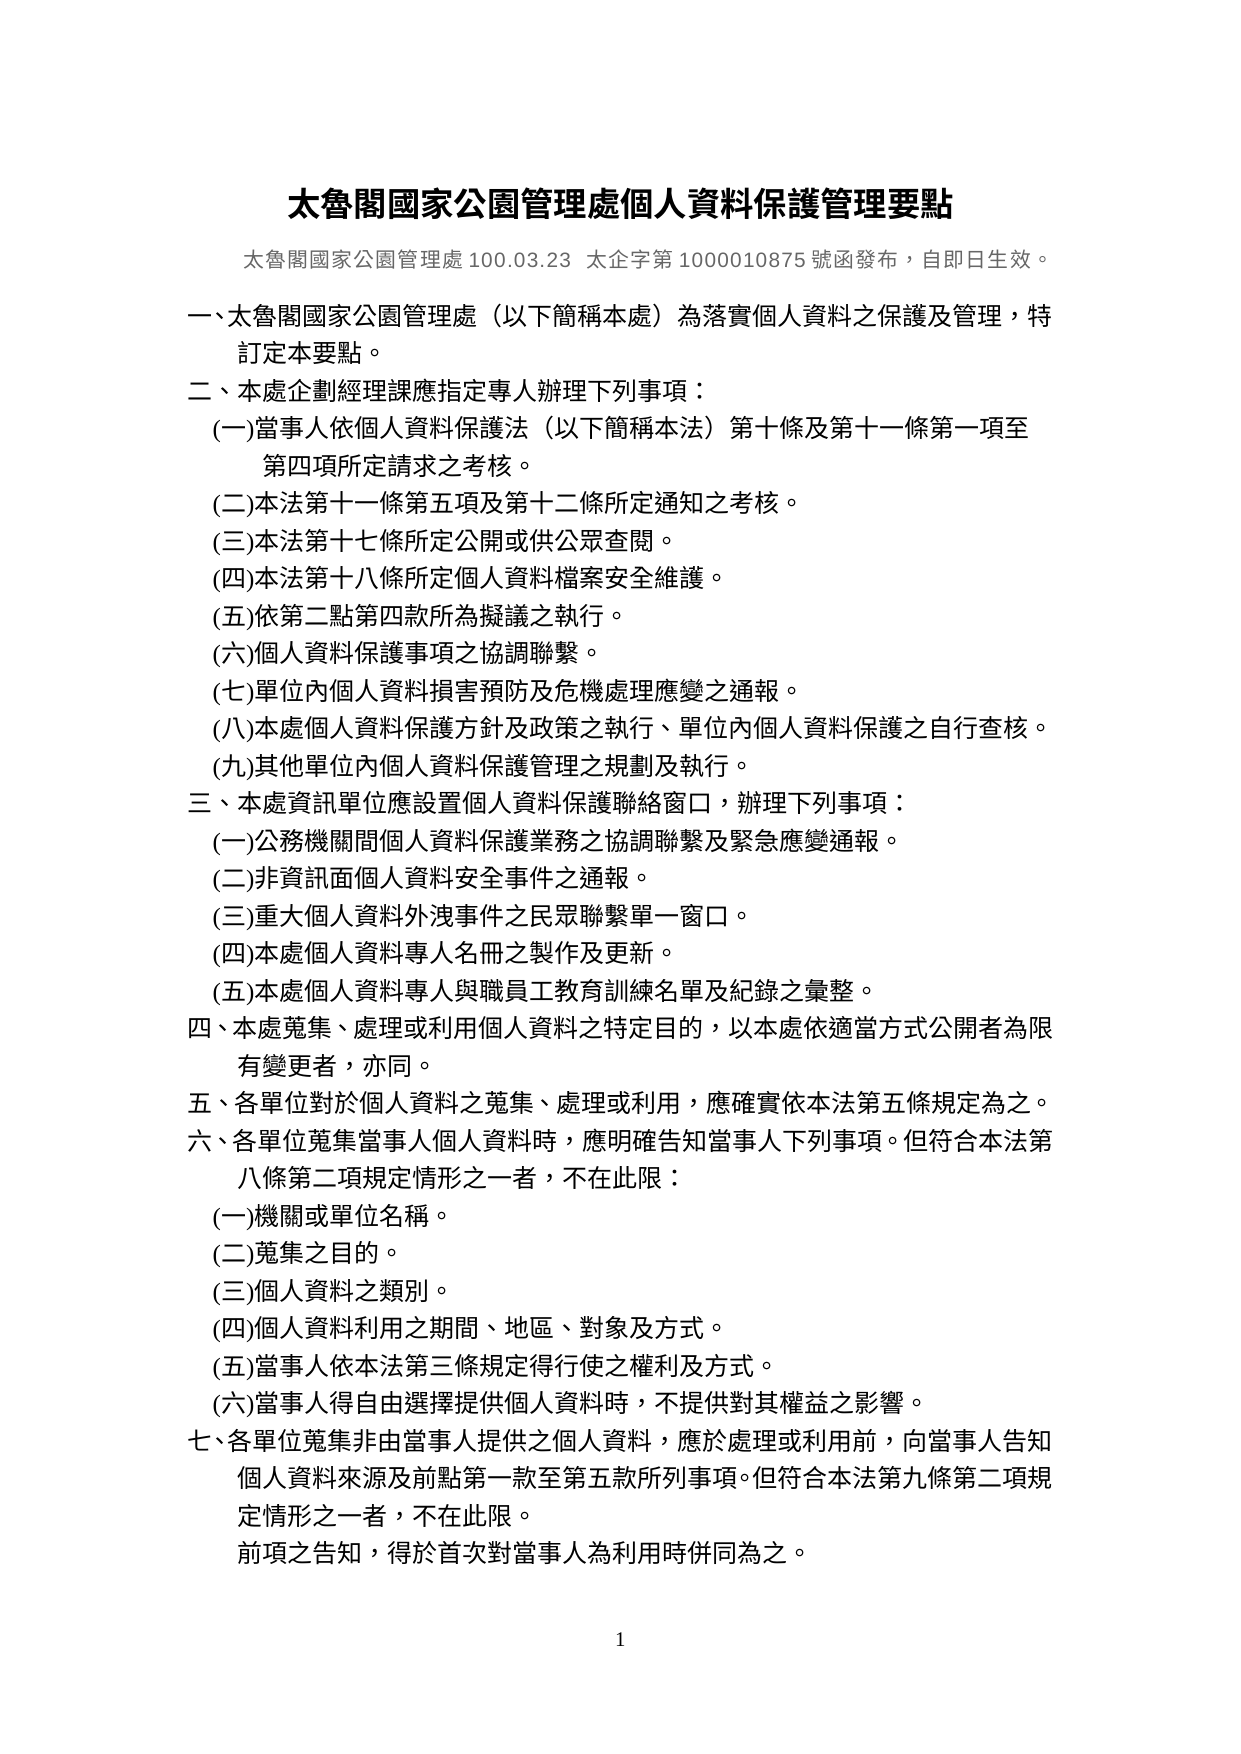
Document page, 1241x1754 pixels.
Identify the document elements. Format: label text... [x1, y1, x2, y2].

text (三)個人資料之類別。 [212, 1271, 1053, 1308]
text (一)機關或單位名稱。 [212, 1196, 1053, 1233]
text (五)本處個人資料專人與職員工教育訓練名單及紀錄之彙整。 [212, 971, 1053, 1008]
text 前項之告知，得於首次對當事人為利用時併同為之。 [237, 1533, 1053, 1571]
text (一)公務機關間個人資料保護業務之協調聯繫及緊急應變通報。 [212, 821, 1053, 858]
text 六、各單位蒐集當事人個人資料時，應明確告知當事人下列事項。但符合本法第八條第二項規定情形之一者，不在此限： [187, 1121, 1053, 1196]
text (二)非資訊面個人資料安全事件之通報。 [212, 858, 1053, 896]
text (五)當事人依本法第三條規定得行使之權利及方式。 [212, 1346, 1053, 1383]
text (三)本法第十七條所定公開或供公眾查閱。 [212, 521, 1053, 558]
text (八)本處個人資料保護方針及政策之執行、單位內個人資料保護之自行查核。 [212, 708, 1053, 746]
text (四)個人資料利用之期間、地區、對象及方式。 [212, 1308, 1053, 1346]
text 五、各單位對於個人資料之蒐集、處理或利用，應確實依本法第五條規定為之。 [187, 1083, 1053, 1121]
text (二)本法第十一條第五項及第十二條所定通知之考核。 [212, 483, 1053, 521]
text (二)蒐集之目的。 [212, 1233, 1053, 1271]
text (五)依第二點第四款所為擬議之執行。 [212, 596, 1053, 633]
text (一)當事人依個人資料保護法（以下簡稱本法）第十條及第十一條第一項至第四項所定請求之考核。 [212, 408, 1053, 483]
text 七、各單位蒐集非由當事人提供之個人資料，應於處理或利用前，向當事人告知個人資料來源及前點第一款至第五款所列事項。但符合本法第九條第二項規定情形之一者，不在此限。 [187, 1421, 1053, 1533]
text 四、本處蒐集、處理或利用個人資料之特定目的，以本處依適當方式公開者為限。有變更者，亦同。 [187, 1008, 1053, 1083]
text 太魯閣國家公園管理處100.03.23 太企字第1000010875號函發布，自即日生效。 [187, 239, 1053, 277]
text (九)其他單位內個人資料保護管理之規劃及執行。 [212, 746, 1053, 783]
text (三)重大個人資料外洩事件之民眾聯繫單一窗口。 [212, 896, 1053, 933]
text (七)單位內個人資料損害預防及危機處理應變之通報。 [212, 671, 1053, 708]
text 二、本處企劃經理課應指定專人辦理下列事項： [187, 371, 1053, 408]
text 三、本處資訊單位應設置個人資料保護聯絡窗口，辦理下列事項： [187, 783, 1053, 821]
text 太魯閣國家公園管理處個人資料保護管理要點 [187, 164, 1053, 239]
text (六)當事人得自由選擇提供個人資料時，不提供對其權益之影響。 [212, 1383, 1053, 1421]
text 一、太魯閣國家公園管理處（以下簡稱本處）為落實個人資料之保護及管理，特訂定本要點。 [187, 296, 1053, 371]
text (六)個人資料保護事項之協調聯繫。 [212, 633, 1053, 671]
text (四)本法第十八條所定個人資料檔案安全維護。 [212, 558, 1053, 596]
text (四)本處個人資料專人名冊之製作及更新。 [212, 933, 1053, 971]
